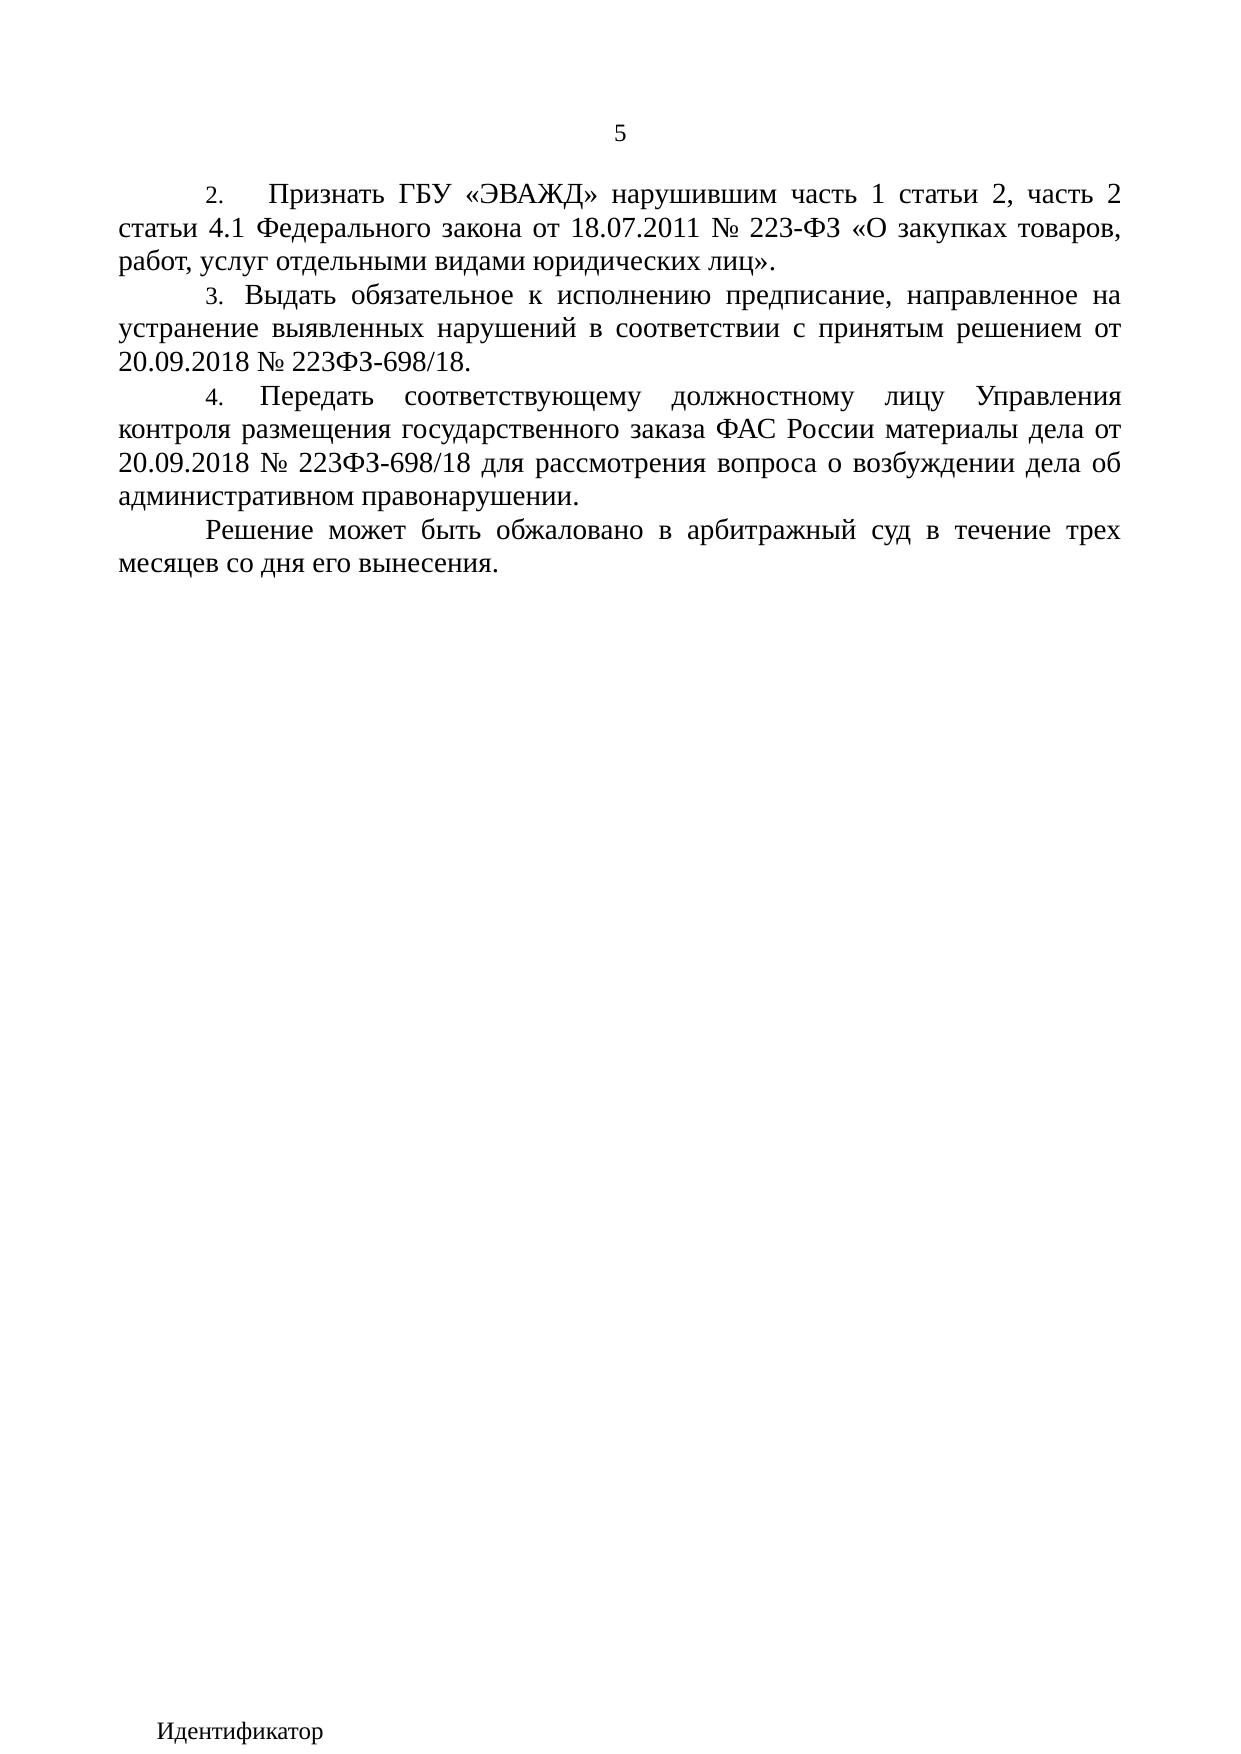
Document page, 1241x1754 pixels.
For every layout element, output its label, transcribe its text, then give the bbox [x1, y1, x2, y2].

list Передать соответствующему должностному лицу Управления контроля размещения государственного заказа ФАС России материалы дела от 20.09.2018 № 223ФЗ-698/18 для рассмотрения вопроса о возбуждении дела об административном правонарушении. [118, 378, 1122, 512]
text Решение может быть обжаловано в арбитражный суд в течение трех месяцев со дня его вынесения. [118, 512, 1122, 579]
list Выдать обязательное к исполнению предписание, направленное на устранение выявленных нарушений в соответствии с принятым решением от 20.09.2018 № 223ФЗ-698/18. [118, 277, 1122, 378]
list Признать ГБУ «ЭВАЖД» нарушившим часть 1 статьи 2, часть 2 статьи 4.1 Федерального закона от 18.07.2011 № 223-ФЗ «О закупках товаров, работ, услуг отдельными видами юридических лиц». [118, 176, 1122, 277]
